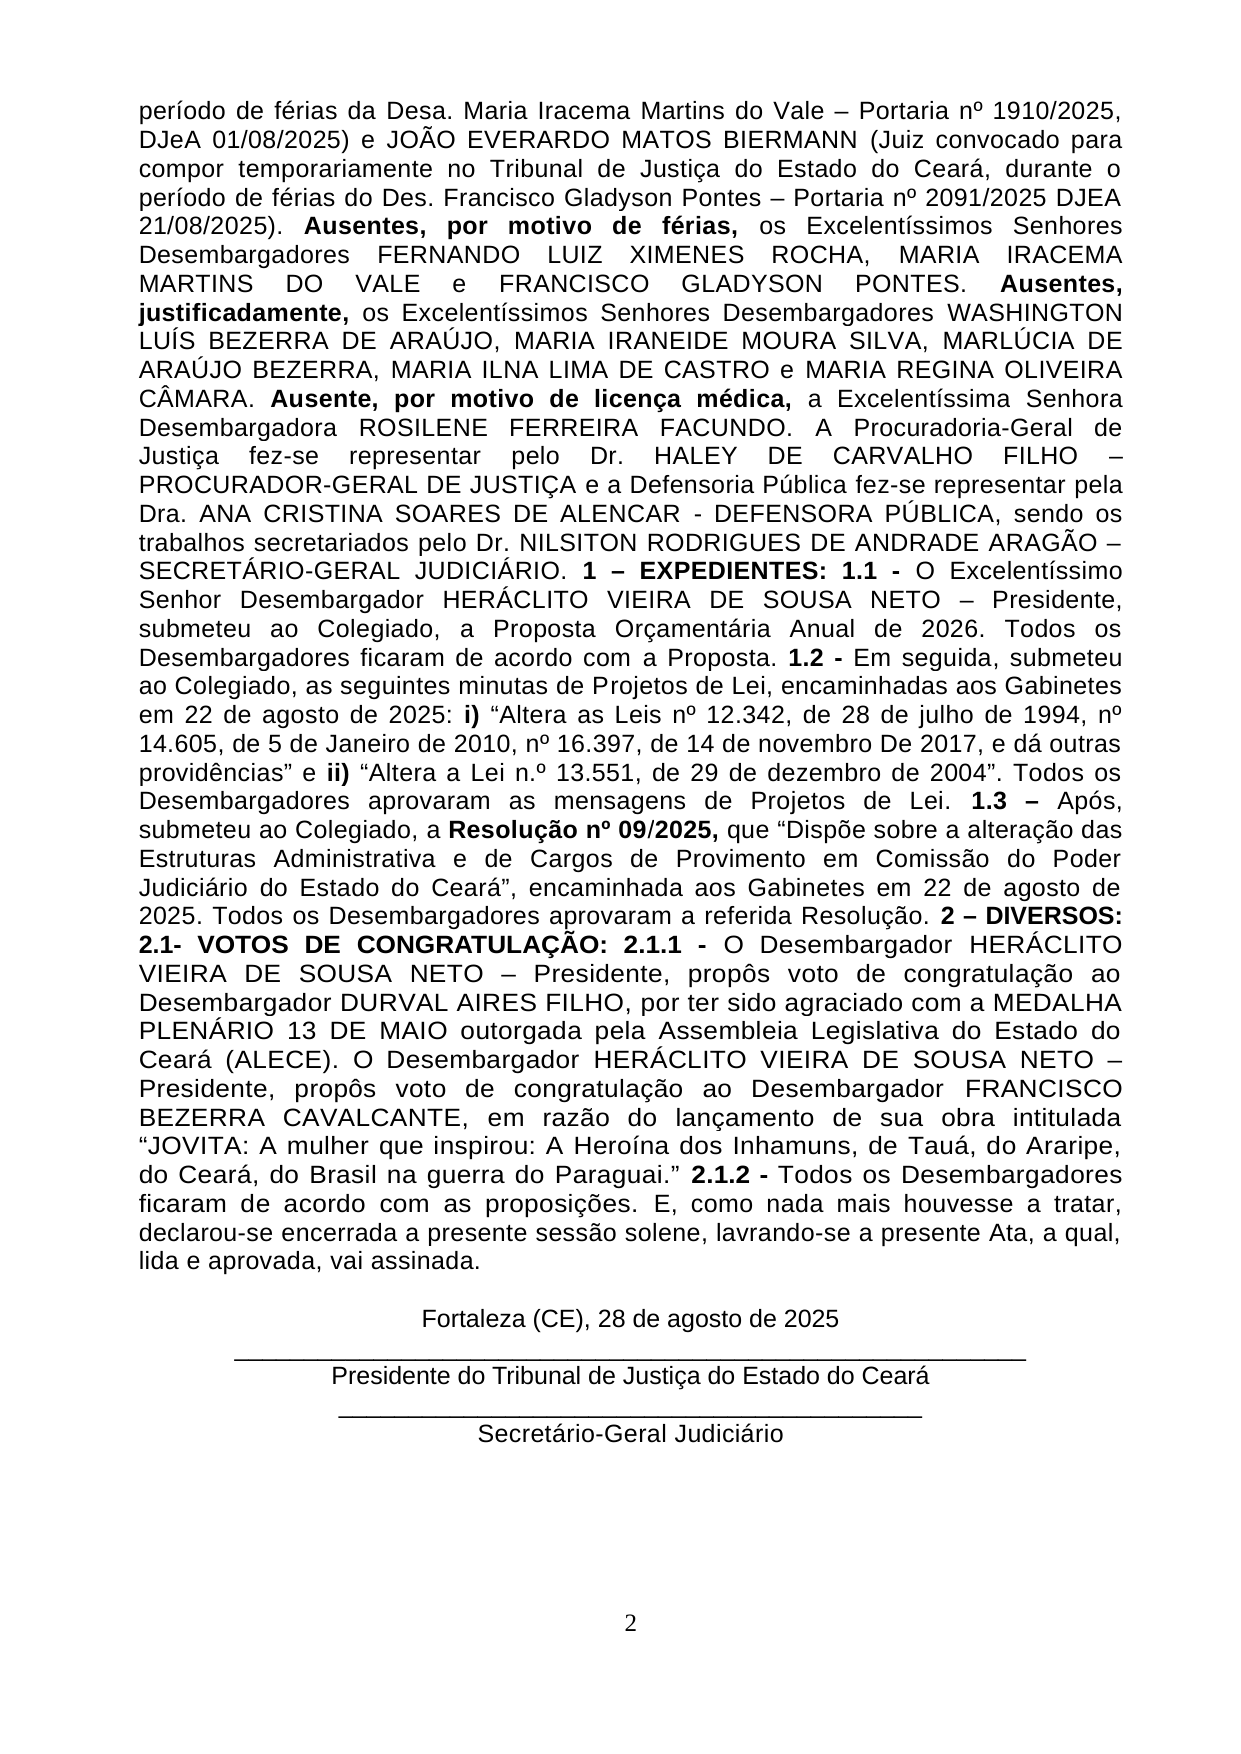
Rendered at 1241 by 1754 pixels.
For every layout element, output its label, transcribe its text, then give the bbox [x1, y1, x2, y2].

text Presidente do Tribunal de Justiça do Estado do Ceará [138, 1361, 1123, 1390]
text Fortaleza (CE), 28 de agosto de 2025 [138, 1304, 1123, 1333]
text período de férias da Desa. Maria Iracema Martins do Vale – Portaria nº 1910/2025, DJeA 01/08/2025) e JOÃO EVERARDO MATOS BIERMANN (Juiz convocado para compor temporariamente no Tribunal de Justiça do Estado do Ceará, durante o período de férias do Des. Francisco Gladyson Pontes – Portaria nº 2091/2025 DJEA 21/08/2025). Ausentes, por motivo de férias, os Excelentíssimos Senhores Desembargadores FERNANDO LUIZ XIMENES ROCHA, MARIA IRACEMA MARTINS DO VALE e FRANCISCO GLADYSON PONTES. Ausentes, justificadamente, os Excelentíssimos Senhores Desembargadores WASHINGTON LUÍS BEZERRA DE ARAÚJO, MARIA IRANEIDE MOURA SILVA, MARLÚCIA DE ARAÚJO BEZERRA, MARIA ILNA LIMA DE CASTRO e MARIA REGINA OLIVEIRA CÂMARA. Ausente, por motivo de licença médica, a Excelentíssima Senhora Desembargadora ROSILENE FERREIRA FACUNDO. A Procuradoria-Geral de Justiça fez-se representar pelo Dr. HALEY DE CARVALHO FILHO – PROCURADOR-GERAL DE JUSTIÇA e a Defensoria Pública fez-se representar pela Dra. ANA CRISTINA SOARES DE ALENCAR - DEFENSORA PÚBLICA, sendo os trabalhos secretariados pelo Dr. NILSITON RODRIGUES DE ANDRADE ARAGÃO – SECRETÁRIO-GERAL JUDICIÁRIO. 1 – EXPEDIENTES: 1.1 - O Excelentíssimo Senhor Desembargador HERÁCLITO VIEIRA DE SOUSA NETO – Presidente, submeteu ao Colegiado, a Proposta Orçamentária Anual de 2026. Todos os Desembargadores ficaram de acordo com a Proposta. 1.2 - Em seguida, submeteu ao Colegiado, as seguintes minutas de Projetos de Lei, encaminhadas aos Gabinetes em 22 de agosto de 2025: i) “Altera as Leis nº 12.342, de 28 de julho de 1994, nº 14.605, de 5 de Janeiro de 2010, nº 16.397, de 14 de novembro De 2017, e dá outras providências” e ii) “Altera a Lei n.º 13.551, de 29 de dezembro de 2004”. Todos os Desembargadores aprovaram as mensagens de Projetos de Lei. 1.3 – Após, submeteu ao Colegiado, a Resolução nº 09/2025, que “Dispõe sobre a alteração das Estruturas Administrativa e de Cargos de Provimento em Comissão do Poder Judiciário do Estado do Ceará”, encaminhada aos Gabinetes em 22 de agosto de 2025. Todos os Desembargadores aprovaram a referida Resolução. 2 – DIVERSOS: 2.1- VOTOS DE CONGRATULAÇÃO: 2.1.1 - O Desembargador HERÁCLITO VIEIRA DE SOUSA NETO – Presidente, propôs voto de congratulação ao Desembargador DURVAL AIRES FILHO, por ter sido agraciado com a MEDALHA PLENÁRIO 13 DE MAIO outorgada pela Assembleia Legislativa do Estado do Ceará (ALECE). O Desembargador HERÁCLITO VIEIRA DE SOUSA NETO – Presidente, propôs voto de congratulação ao Desembargador FRANCISCO BEZERRA CAVALCANTE, em razão do lançamento de sua obra intitulada “JOVITA: A mulher que inspirou: A Heroína dos Inhamuns, de Tauá, do Araripe, do Ceará, do Brasil na guerra do Paraguai.” 2.1.2 - Todos os Desembargadores ficaram de acordo com as proposições. E, como nada mais houvesse a tratar, declarou-se encerrada a presente sessão solene, lavrando-se a presente Ata, a qual, lida e aprovada, vai assinada. [138, 96, 1123, 1275]
text __________________________________________ [138, 1390, 1123, 1419]
text _________________________________________________________ [138, 1333, 1123, 1361]
text Secretário-Geral Judiciário [138, 1419, 1123, 1448]
